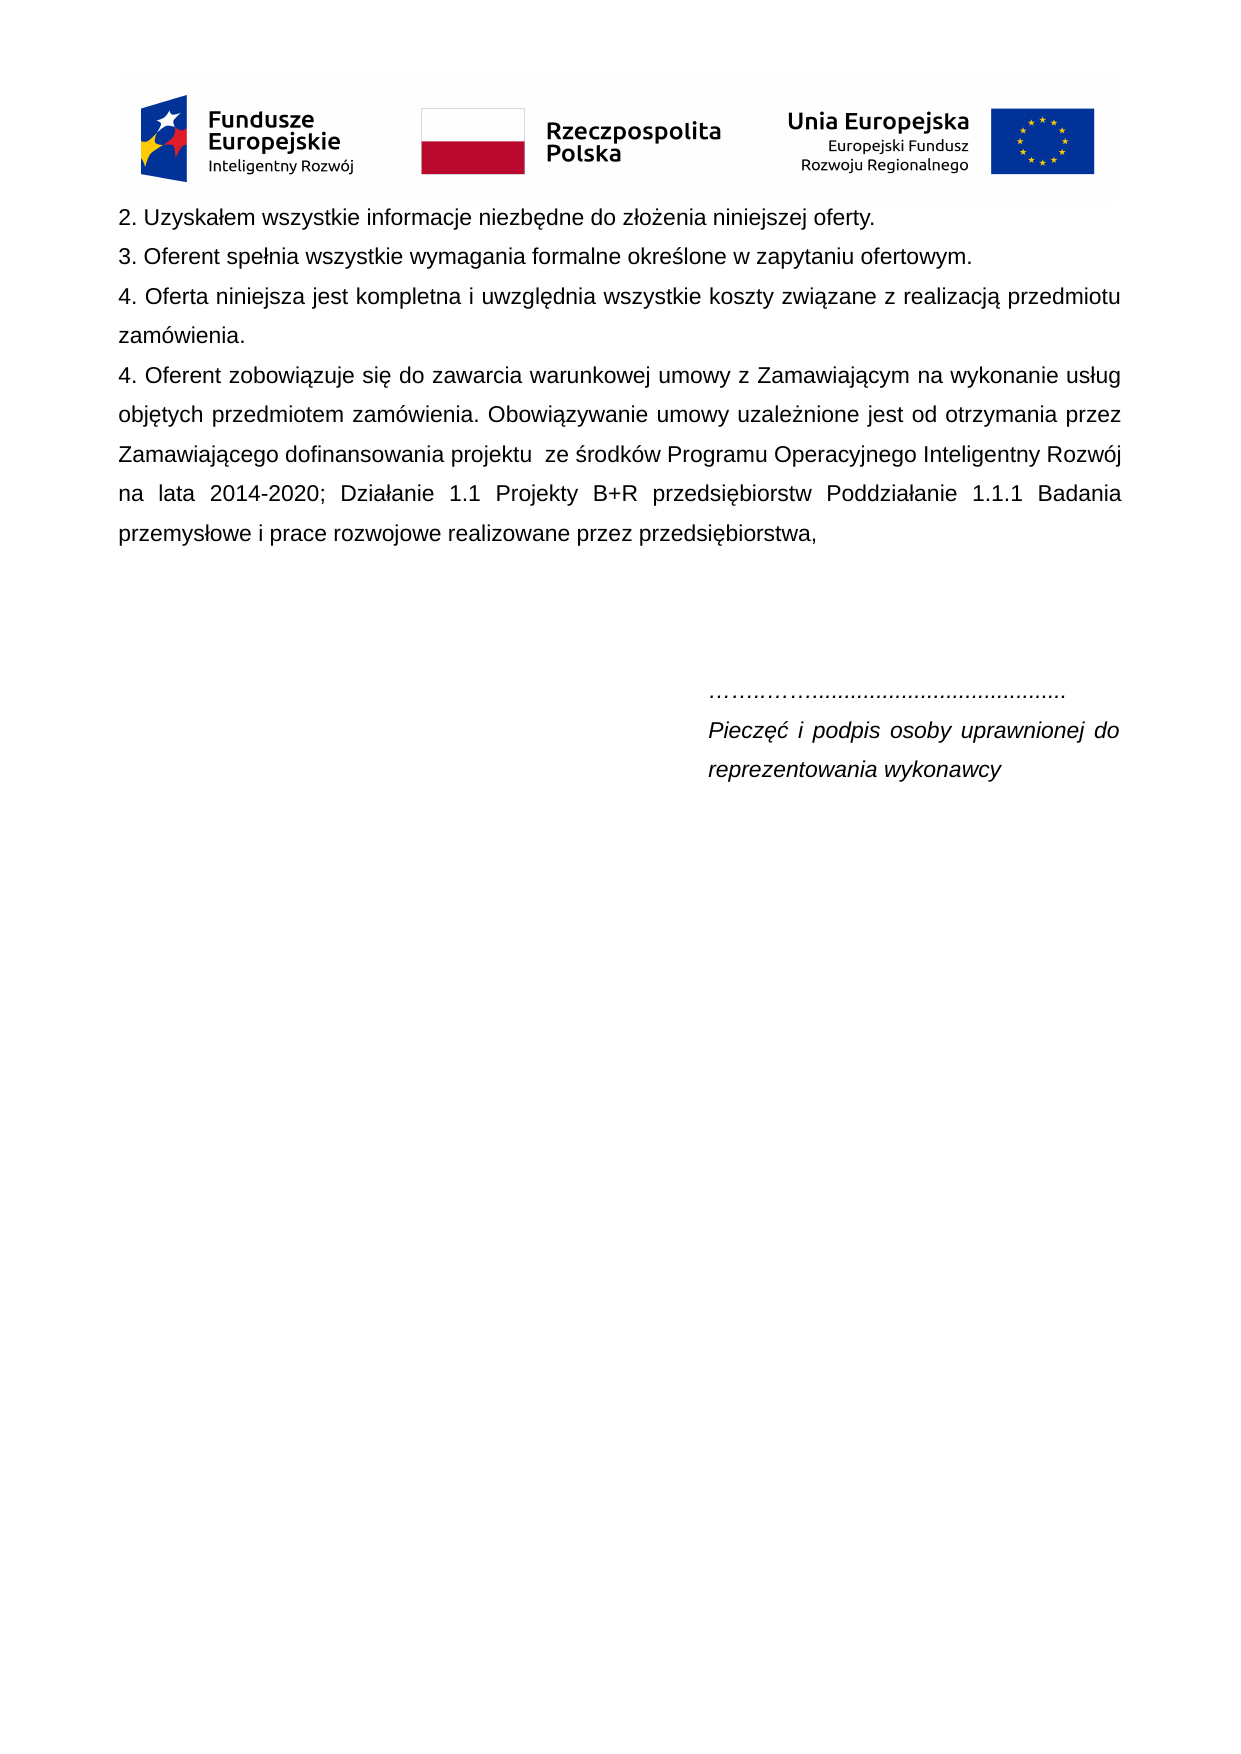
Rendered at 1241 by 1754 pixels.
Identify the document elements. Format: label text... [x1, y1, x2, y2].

text 4. Oferent zobowiązuje się do zawarcia warunkowej umowy z Zamawiającym na wykonanie usług objętych przedmiotem zamówienia. Obowiązywanie umowy uzależnione jest od otrzymania przez Zamawiającego dofinansowania projektu ze środków Programu Operacyjnego Inteligentny Rozwój na lata 2014-2020; Działanie 1.1 Projekty B+R przedsiębiorstw Poddziałanie 1.1.1 Badania przemysłowe i prace rozwojowe realizowane przez przedsiębiorstwa, [118, 362, 1122, 546]
text Pieczęć i podpis osoby uprawnionej do reprezentowania wykonawcy [708, 717, 1122, 783]
text 2. Uzyskałem wszystkie informacje niezbędne do złożenia niniejszej oferty. [118, 204, 1122, 230]
text ……..……........................................ [708, 677, 1122, 704]
text 3. Oferent spełnia wszystkie wymagania formalne określone w zapytaniu ofertowym. [118, 243, 1122, 269]
text 4. Oferta niniejsza jest kompletna i uwzględnia wszystkie koszty związane z realizacją przedmiotu zamówienia. [118, 283, 1122, 348]
